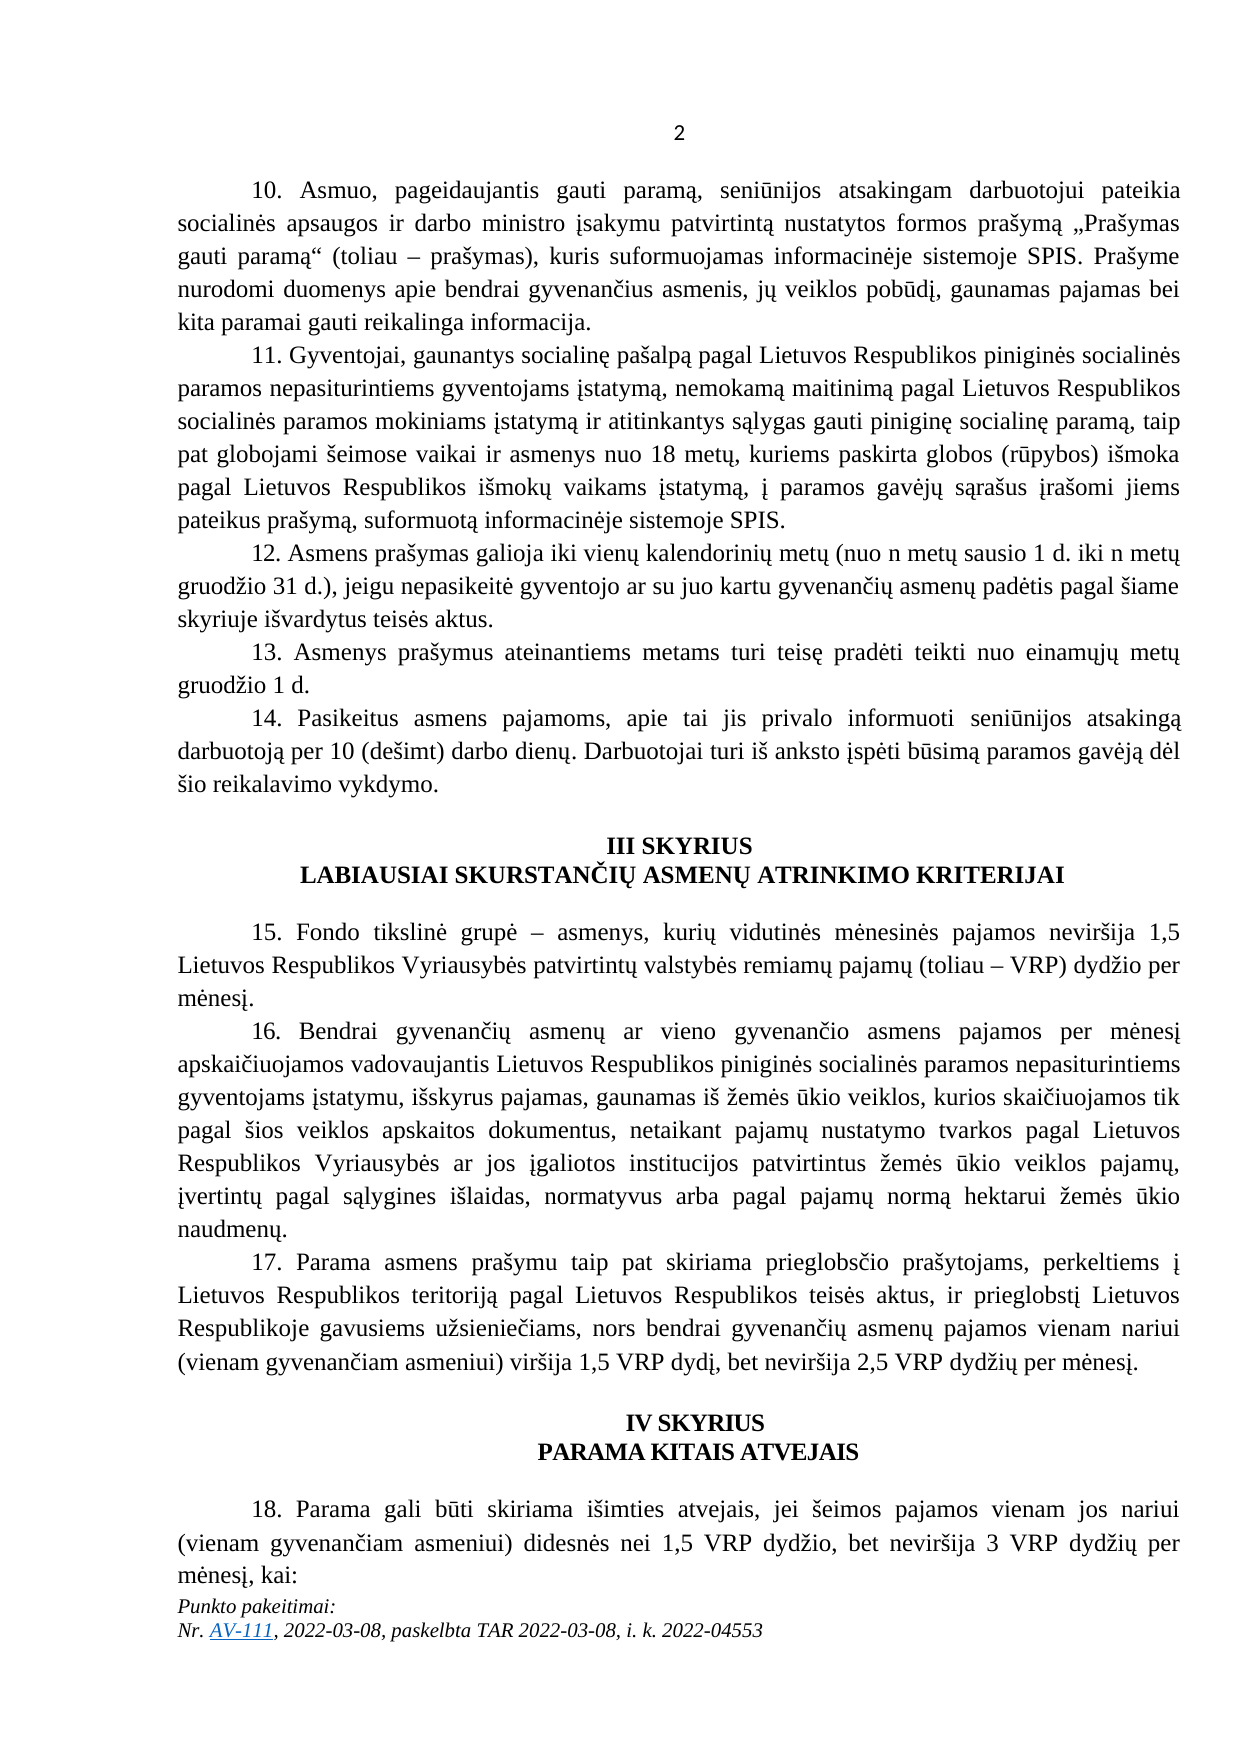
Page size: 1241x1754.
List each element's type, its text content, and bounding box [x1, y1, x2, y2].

text 15. Fondo tikslinė grupė – asmenys, kurių vidutinės mėnesinės pajamos neviršija 1,5 Lietuvos Respublikos Vyriausybės patvirtintų valstybės remiamų pajamų (toliau – VRP) dydžio per mėnesį. [177, 917, 1181, 1012]
text 11. Gyventojai, gaunantys socialinę pašalpą pagal Lietuvos Respublikos piniginės socialinės paramos nepasiturintiems gyventojams įstatymą, nemokamą maitinimą pagal Lietuvos Respublikos socialinės paramos mokiniams įstatymą ir atitinkantys sąlygas gauti piniginę socialinę paramą, taip pat globojami šeimose vaikai ir asmenys nuo 18 metų, kuriems paskirta globos (rūpybos) išmoka pagal Lietuvos Respublikos išmokų vaikams įstatymą, į paramos gavėjų sąrašus įrašomi jiems pateikus prašymą, suformuotą informacinėje sistemoje SPIS. [177, 340, 1181, 534]
text 12. Asmens prašymas galioja iki vienų kalendorinių metų (nuo n metų sausio 1 d. iki n metų gruodžio 31 d.), jeigu nepasikeitė gyventojo ar su juo kartu gyvenančių asmenų padėtis pagal šiame skyriuje išvardytus teisės aktus. [177, 538, 1181, 633]
text 13. Asmenys prašymus ateinantiems metams turi teisę pradėti teikti nuo einamųjų metų gruodžio 1 d. [177, 637, 1181, 699]
text 18. Parama gali būti skiriama išimties atvejais, jei šeimos pajamos vienam jos nariui (vienam gyvenančiam asmeniui) didesnės nei 1,5 VRP dydžio, bet neviršija 3 VRP dydžių per mėnesį, kai: [177, 1494, 1181, 1589]
text IV SKYRIUS [177, 1408, 1181, 1437]
text PARAMA KITAIS ATVEJAIS [177, 1437, 1181, 1466]
text 10. Asmuo, pageidaujantis gauti paramą, seniūnijos atsakingam darbuotojui pateikia socialinės apsaugos ir darbo ministro įsakymu patvirtintą nustatytos formos prašymą „Prašymas gauti paramą“ (toliau – prašymas), kuris suformuojamas informacinėje sistemoje SPIS. Prašyme nurodomi duomenys apie bendrai gyvenančius asmenis, jų veiklos pobūdį, gaunamas pajamas bei kita paramai gauti reikalinga informacija. [177, 175, 1181, 336]
text 17. Parama asmens prašymu taip pat skiriama prieglobsčio prašytojams, perkeltiems į Lietuvos Respublikos teritoriją pagal Lietuvos Respublikos teisės aktus, ir prieglobstį Lietuvos Respublikoje gavusiems užsieniečiams, nors bendrai gyvenančių asmenų pajamos vienam nariui (vienam gyvenančiam asmeniui) viršija 1,5 VRP dydį, bet neviršija 2,5 VRP dydžių per mėnesį. [177, 1247, 1181, 1375]
text 14. Pasikeitus asmens pajamoms, apie tai jis privalo informuoti seniūnijos atsakingą darbuotoją per 10 (dešimt) darbo dienų. Darbuotojai turi iš anksto įspėti būsimą paramos gavėją dėl šio reikalavimo vykdymo. [177, 703, 1181, 798]
text Nr. AV-111, 2022-03-08, paskelbta TAR 2022-03-08, i. k. 2022-04553 [177, 1618, 1181, 1642]
text LABIAUSIAI SKURSTANČIŲ ASMENŲ ATRINKIMO KRITERIJAI [177, 860, 1181, 888]
text Punkto pakeitimai: [177, 1594, 1181, 1618]
text 16. Bendrai gyvenančių asmenų ar vieno gyvenančio asmens pajamos per mėnesį apskaičiuojamos vadovaujantis Lietuvos Respublikos piniginės socialinės paramos nepasiturintiems gyventojams įstatymu, išskyrus pajamas, gaunamas iš žemės ūkio veiklos, kurios skaičiuojamos tik pagal šios veiklos apskaitos dokumentus, netaikant pajamų nustatymo tvarkos pagal Lietuvos Respublikos Vyriausybės ar jos įgaliotos institucijos patvirtintus žemės ūkio veiklos pajamų, įvertintų pagal sąlygines išlaidas, normatyvus arba pagal pajamų normą hektarui žemės ūkio naudmenų. [177, 1016, 1181, 1243]
text III SKYRIUS [177, 831, 1181, 860]
